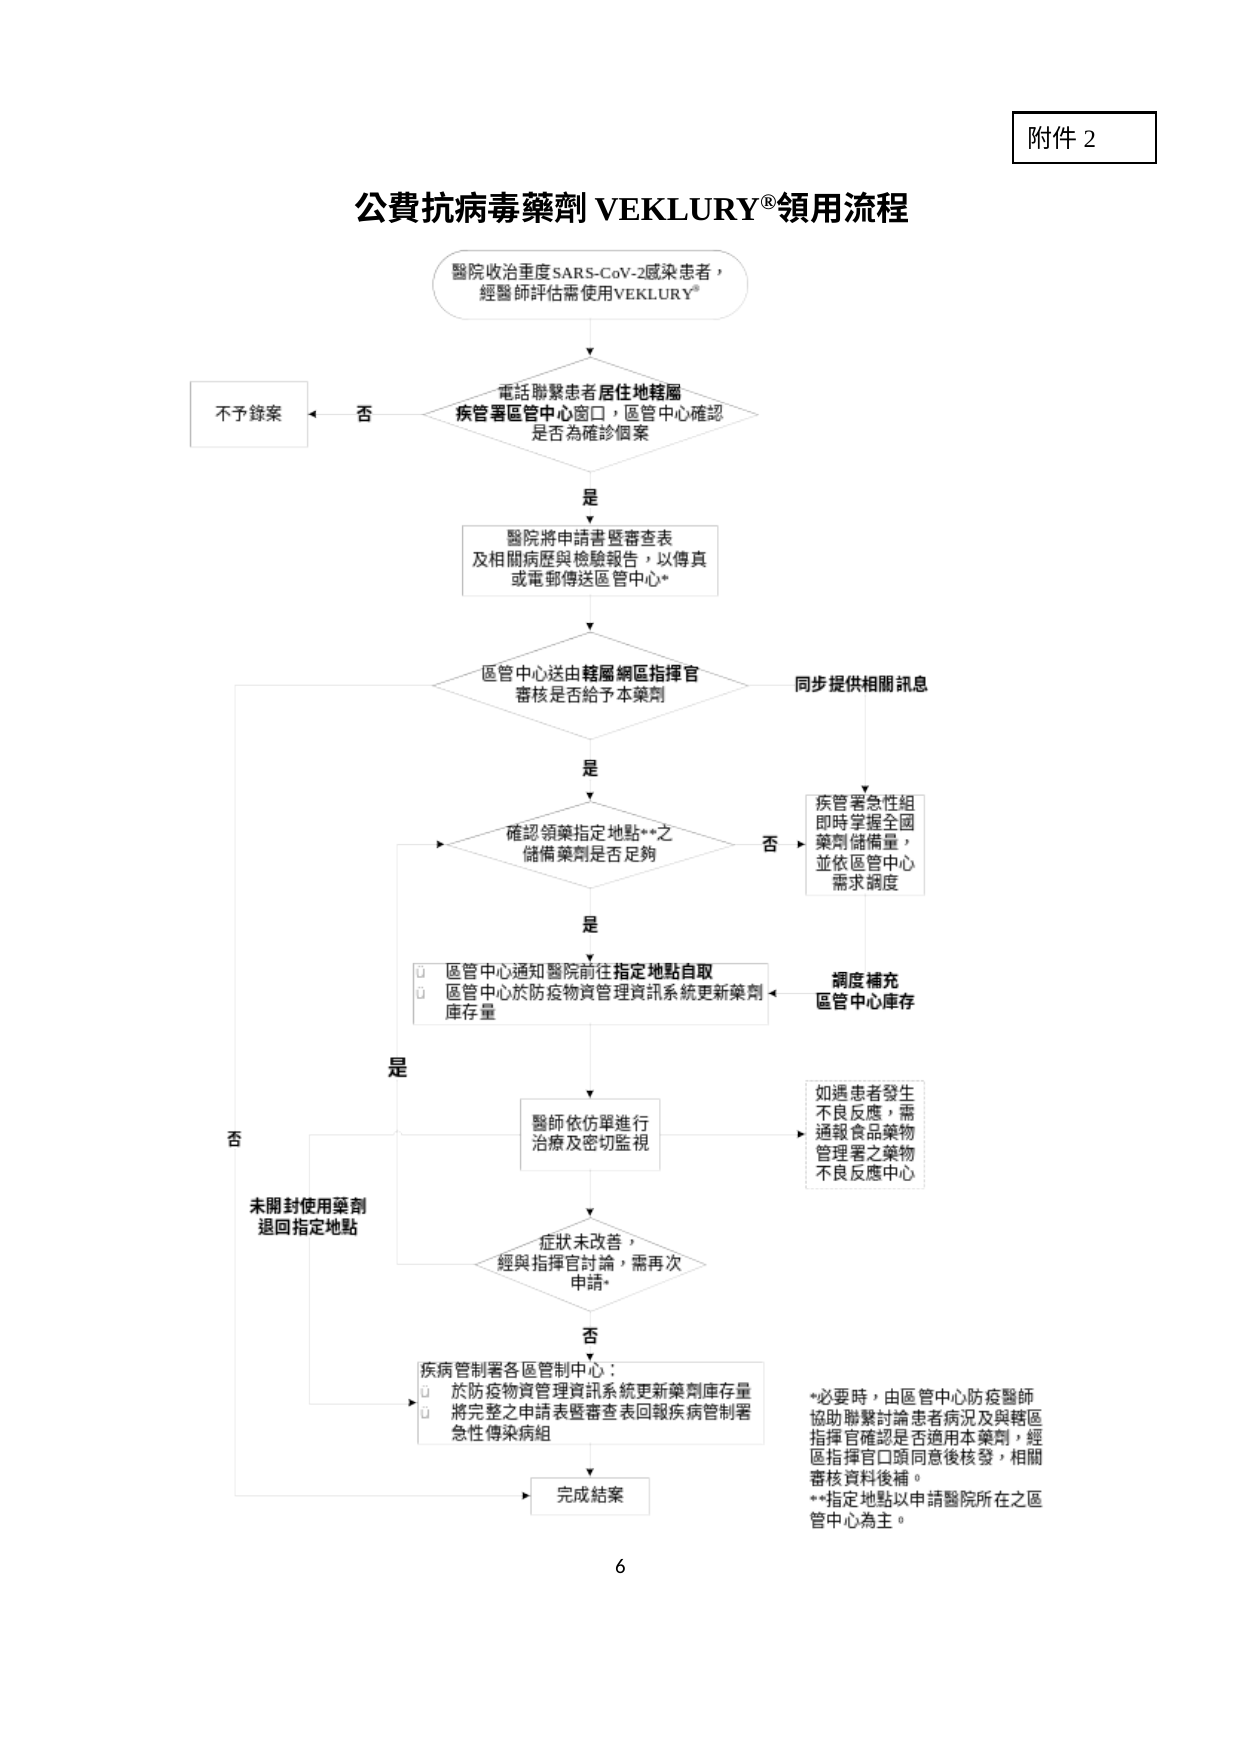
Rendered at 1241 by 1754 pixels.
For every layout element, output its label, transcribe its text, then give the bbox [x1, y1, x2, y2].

text 公費抗病毒藥劑VEKLURY®領用流程 [187, 164, 1053, 1539]
